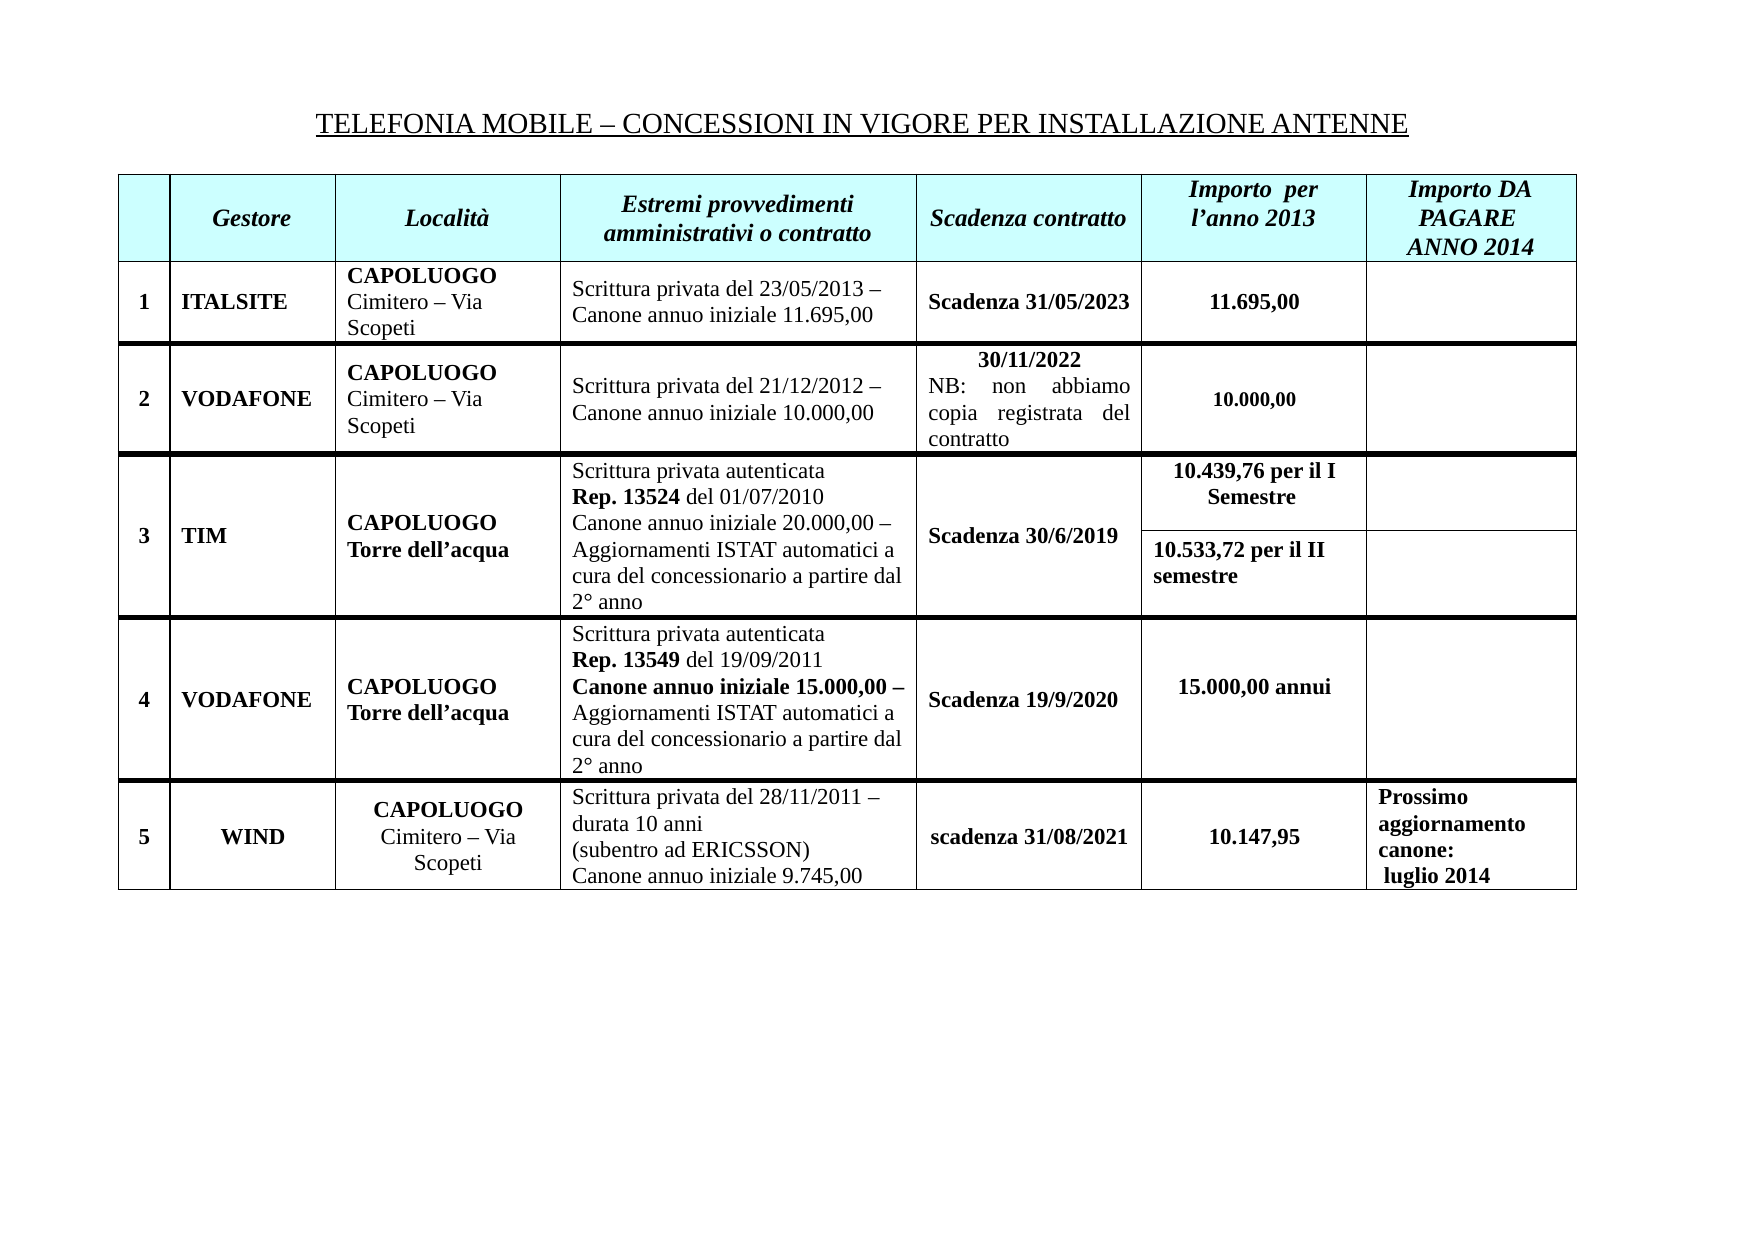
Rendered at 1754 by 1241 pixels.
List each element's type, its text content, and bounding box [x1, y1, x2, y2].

table_cell 10.000,00 [1142, 346, 1366, 451]
table_cell CAPOLUOGO Cimitero – Via Scopeti [336, 346, 560, 451]
table_cell 10.147,95 [1142, 783, 1366, 889]
table_header [119, 175, 169, 261]
table_cell Scadenza 30/6/2019 [917, 457, 1141, 615]
table_cell [1367, 262, 1576, 341]
table_cell Scrittura privata autenticata Rep. 13524 del 01/07/2010 Canone annuo iniziale 20.000,00 – Aggiornamenti ISTAT automatici a cura del concessionario a partire dal 2° anno [561, 457, 916, 615]
table_cell ITALSITE [171, 262, 335, 341]
table_cell Scrittura privata del 21/12/2012 – Canone annuo iniziale 10.000,00 [561, 346, 916, 451]
table_cell 10.533,72 per il II semestre [1142, 531, 1366, 615]
table_cell 1 [119, 262, 169, 341]
table_cell 10.439,76 per il I Semestre [1142, 457, 1366, 530]
table_cell Scadenza 19/9/2020 [917, 620, 1141, 778]
table_header Importo DA PAGARE ANNO 2014 [1367, 175, 1576, 261]
table_header Estremi provvedimenti amministrativi o contratto [561, 175, 916, 261]
table_cell scadenza 31/08/2021 [917, 783, 1141, 889]
table_cell 11.695,00 [1142, 262, 1366, 341]
table_cell 5 [119, 783, 169, 889]
table_cell Scrittura privata del 23/05/2013 – Canone annuo iniziale 11.695,00 [561, 262, 916, 341]
table_cell [1367, 531, 1576, 615]
table_cell Scadenza 31/05/2023 [917, 262, 1141, 341]
table_cell 2 [119, 346, 169, 451]
table_cell 30/11/2022 NB: non abbiamo copia registrata del contratto [917, 346, 1141, 451]
table_cell CAPOLUOGO Torre dell’acqua [336, 620, 560, 778]
table_cell Scrittura privata del 28/11/2011 – durata 10 anni (subentro ad ERICSSON) Canone annuo iniziale 9.745,00 [561, 783, 916, 889]
table_cell CAPOLUOGO Cimitero – Via Scopeti [336, 262, 560, 341]
table_cell Scrittura privata autenticata Rep. 13549 del 19/09/2011 Canone annuo iniziale 15.000,00 – Aggiornamenti ISTAT automatici a cura del concessionario a partire dal 2° anno [561, 620, 916, 778]
table_cell VODAFONE [171, 620, 335, 778]
table_cell 3 [119, 457, 169, 615]
table_cell CAPOLUOGO Torre dell’acqua [336, 457, 560, 615]
table_header Località [336, 175, 560, 261]
table_cell CAPOLUOGO Cimitero – Via Scopeti [336, 783, 560, 889]
table_cell [1367, 457, 1576, 530]
table_cell [1367, 620, 1576, 778]
table_cell VODAFONE [171, 346, 335, 451]
table_cell 4 [119, 620, 169, 778]
table_cell Prossimo aggiornamento canone: luglio 2014 [1367, 783, 1576, 889]
table_cell WIND [171, 783, 335, 889]
table_cell TIM [171, 457, 335, 615]
table_header Scadenza contratto [917, 175, 1141, 261]
table_cell [1367, 346, 1576, 451]
table_cell 15.000,00 annui [1142, 620, 1366, 778]
text TELEFONIA MOBILE – CONCESSIONI IN VIGORE PER INSTALLAZIONE ANTENNE [118, 106, 1606, 140]
table_header Importo per l’anno 2013 [1142, 175, 1366, 261]
table_header Gestore [171, 175, 335, 261]
